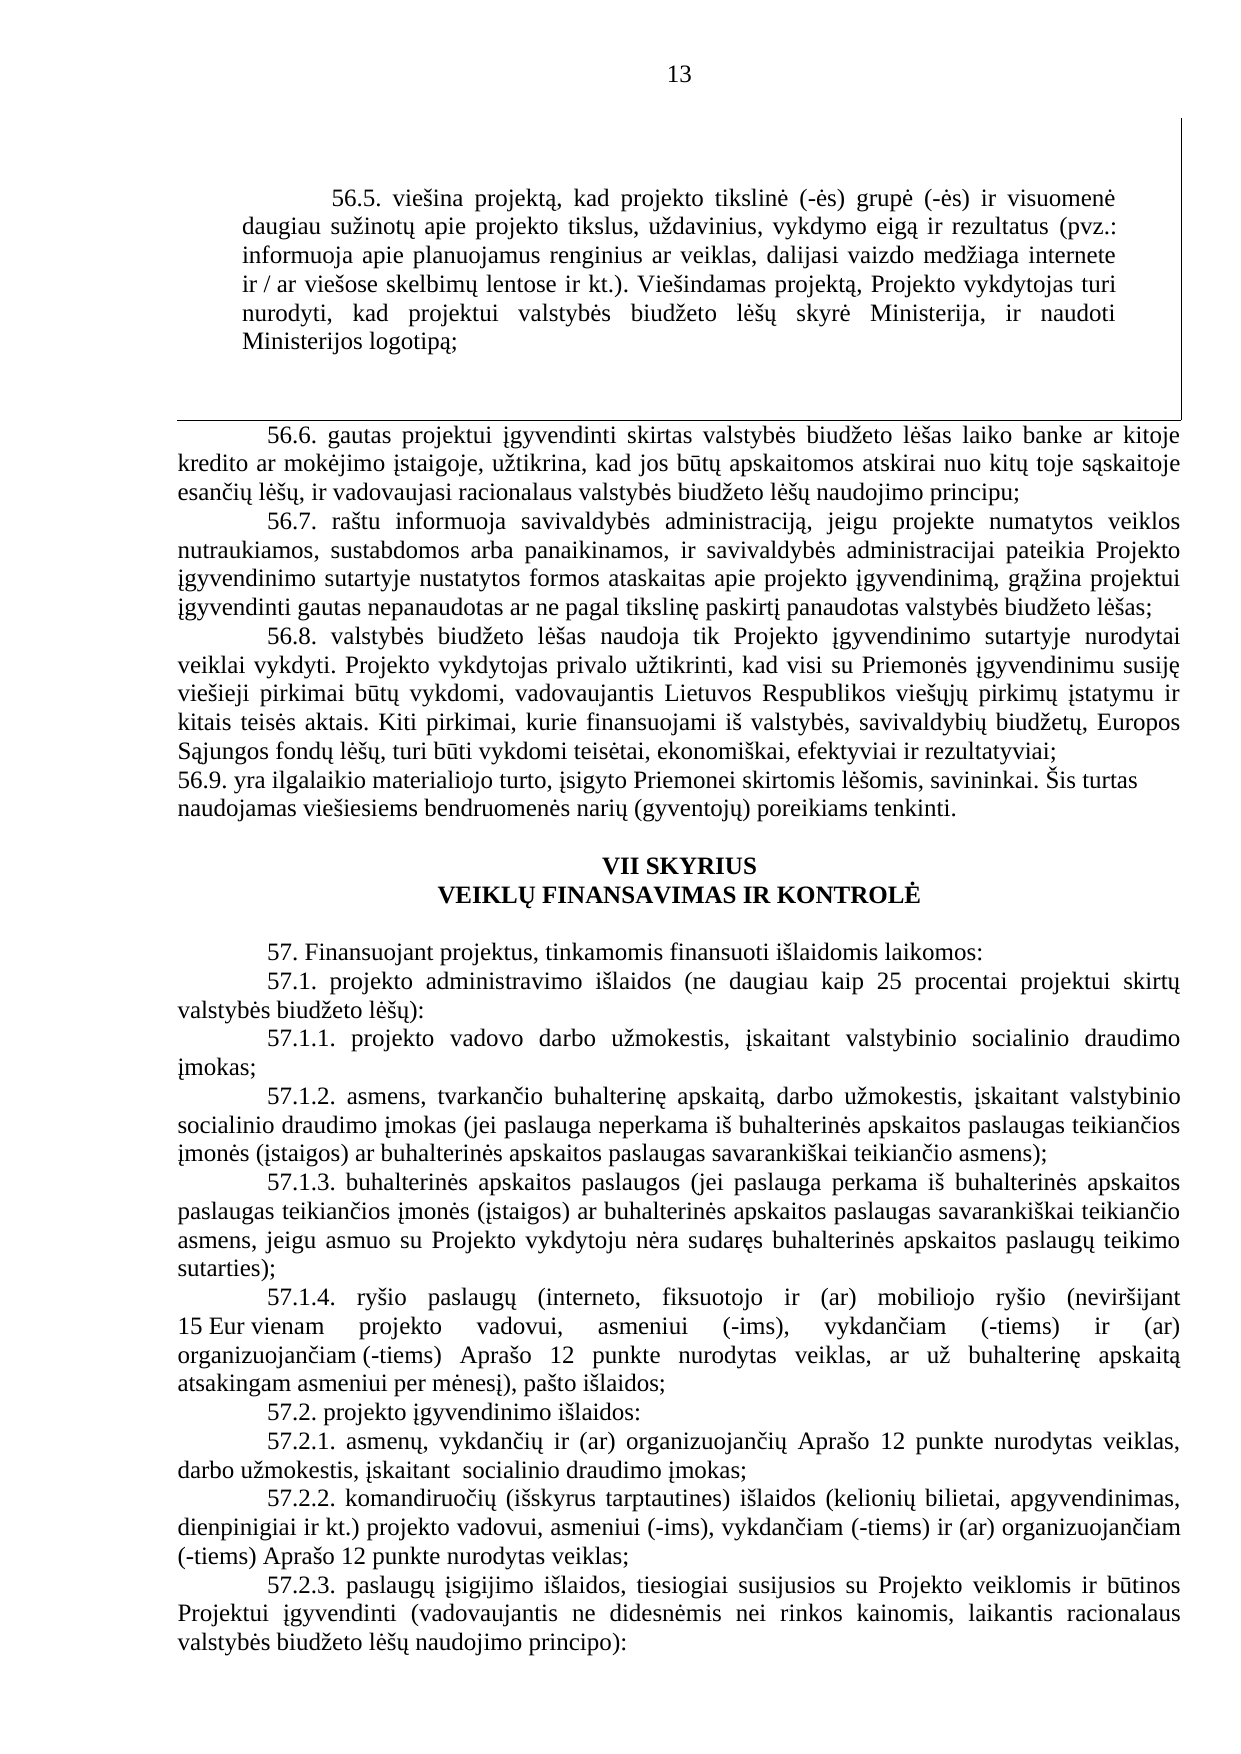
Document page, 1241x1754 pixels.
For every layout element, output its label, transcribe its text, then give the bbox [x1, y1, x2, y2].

text 57.2.2. komandiruočių (išskyrus tarptautines) išlaidos (kelionių bilietai, apgyvendinimas, dienpinigiai ir kt.) projekto vadovui, asmeniui (-ims), vykdančiam (‑tiems) ir (ar) organizuojančiam (-tiems) Aprašo 12 punkte nurodytas veiklas; [177, 1483, 1181, 1570]
text 57.1.1. projekto vadovo darbo užmokestis, įskaitant valstybinio socialinio draudimo įmokas; [177, 1023, 1181, 1081]
text 57.2.1. asmenų, vykdančių ir (ar) organizuojančių Aprašo 12 punkte nurodytas veiklas, darbo užmokestis, įskaitant socialinio draudimo įmokas; [177, 1426, 1181, 1483]
text 56.9. yra ilgalaikio materialiojo turto, įsigyto Priemonei skirtomis lėšomis, savininkai. Šis turtas naudojamas viešiesiems bendruomenės narių (gyventojų) poreikiams tenkinti. [177, 765, 1181, 822]
text 57.1.4. ryšio paslaugų (interneto, fiksuotojo ir (ar) mobiliojo ryšio (neviršijant 15 Eur vienam projekto vadovui, asmeniui (-ims), vykdančiam (-tiems) ir (ar) organizuojančiam (‑tiems) Aprašo 12 punkte nurodytas veiklas, ar už buhalterinę apskaitą atsakingam asmeniui per mėnesį), pašto išlaidos; [177, 1282, 1181, 1397]
text 57.2.3. paslaugų įsigijimo išlaidos, tiesiogiai susijusios su Projekto veiklomis ir būtinos Projektui įgyvendinti (vadovaujantis ne didesnėmis nei rinkos kainomis, laikantis racionalaus valstybės biudžeto lėšų naudojimo principo): [177, 1570, 1181, 1656]
text 57. Finansuojant projektus, tinkamomis finansuoti išlaidomis laikomos: [177, 937, 1181, 966]
text 57.1.2. asmens, tvarkančio buhalterinę apskaitą, darbo užmokestis, įskaitant valstybinio socialinio draudimo įmokas (jei paslauga neperkama iš buhalterinės apskaitos paslaugas teikiančios įmonės (įstaigos) ar buhalterinės apskaitos paslaugas savarankiškai teikiančio asmens); [177, 1081, 1181, 1167]
text 57.1.3. buhalterinės apskaitos paslaugos (jei paslauga perkama iš buhalterinės apskaitos paslaugas teikiančios įmonės (įstaigos) ar buhalterinės apskaitos paslaugas savarankiškai teikiančio asmens, jeigu asmuo su Projekto vykdytoju nėra sudaręs buhalterinės apskaitos paslaugų teikimo sutarties); [177, 1167, 1181, 1282]
text 56.7. raštu informuoja savivaldybės administraciją, jeigu projekte numatytos veiklos nutraukiamos, sustabdomos arba panaikinamos, ir savivaldybės administracijai pateikia Projekto įgyvendinimo sutartyje nustatytos formos ataskaitas apie projekto įgyvendinimą, grąžina projektui įgyvendinti gautas nepanaudotas ar ne pagal tikslinę paskirtį panaudotas valstybės biudžeto lėšas; [177, 506, 1181, 621]
text VII SKYRIUS [177, 851, 1181, 880]
text 56.8. valstybės biudžeto lėšas naudoja tik Projekto įgyvendinimo sutartyje nurodytai veiklai vykdyti. Projekto vykdytojas privalo užtikrinti, kad visi su Priemonės įgyvendinimu susiję viešieji pirkimai būtų vykdomi, vadovaujantis Lietuvos Respublikos viešųjų pirkimų įstatymu ir kitais teisės aktais. Kiti pirkimai, kurie finansuojami iš valstybės, savivaldybių biudžetų, Europos Sąjungos fondų lėšų, turi būti vykdomi teisėtai, ekonomiškai, efektyviai ir rezultatyviai; [177, 621, 1181, 765]
text VEIKLŲ FINANSAVIMAS IR KONTROLĖ [177, 880, 1181, 908]
text 56.6. gautas projektui įgyvendinti skirtas valstybės biudžeto lėšas laiko banke ar kitoje kredito ar mokėjimo įstaigoje, užtikrina, kad jos būtų apskaitomos atskirai nuo kitų toje sąskaitoje esančių lėšų, ir vadovaujasi racionalaus valstybės biudžeto lėšų naudojimo principu; [177, 420, 1181, 506]
text 56.5. viešina projektą, kad projekto tikslinė (-ės) grupė (-ės) ir visuomenė daugiau sužinotų apie projekto tikslus, uždavinius, vykdymo eigą ir rezultatus (pvz.: informuoja apie planuojamus renginius ar veiklas, dalijasi vaizdo medžiaga internete ir / ar viešose skelbimų lentose ir kt.). Viešindamas projektą, Projekto vykdytojas turi nurodyti, kad projektui valstybės biudžeto lėšų skyrė Ministerija, ir naudoti Ministerijos logotipą; [177, 118, 1181, 420]
text 57.2. projekto įgyvendinimo išlaidos: [177, 1397, 1181, 1426]
text 57.1. projekto administravimo išlaidos (ne daugiau kaip 25 procentai projektui skirtų valstybės biudžeto lėšų): [177, 966, 1181, 1023]
